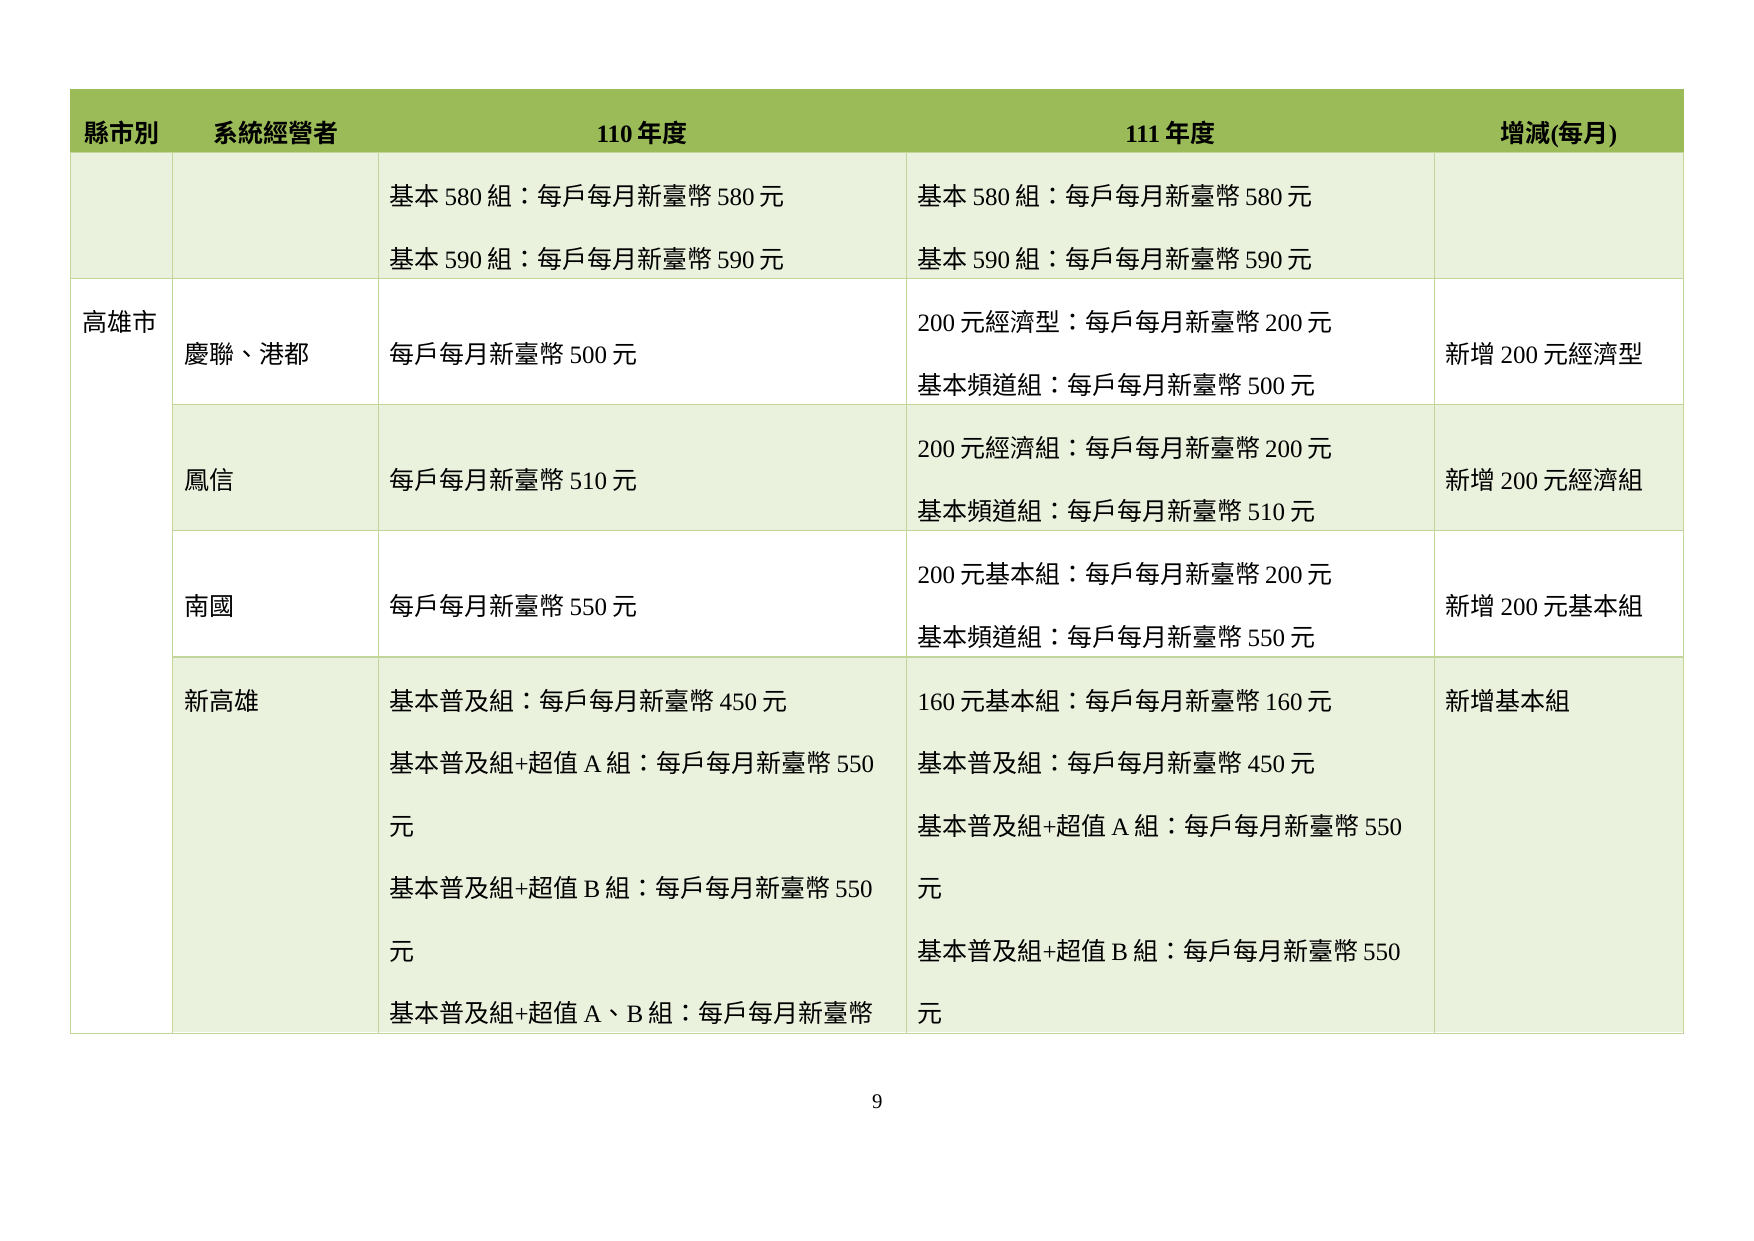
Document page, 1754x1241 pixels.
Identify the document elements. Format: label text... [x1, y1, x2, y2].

table_cell 新增基本組 [1435, 658, 1683, 1032]
table_cell 每戶每月新臺幣500元 [379, 279, 906, 404]
table_cell 200元經濟組：每戶每月新臺幣200元 基本頻道組：每戶每月新臺幣510元 [907, 405, 1434, 530]
table_cell 新增200元基本組 [1435, 531, 1683, 656]
table_cell 基本580組：每戶每月新臺幣580元 基本590組：每戶每月新臺幣590元 [379, 153, 906, 278]
table_cell [1435, 153, 1683, 278]
table_cell 慶聯、港都 [173, 279, 378, 404]
table_header 增減(每月) [1434, 90, 1683, 152]
table_cell 新高雄 [173, 658, 378, 1032]
table_cell [173, 153, 378, 278]
table_cell 每戶每月新臺幣510元 [379, 405, 906, 530]
table_cell [71, 153, 172, 278]
table_header 系統經營者 [173, 90, 378, 152]
table_cell 200元經濟型：每戶每月新臺幣200元 基本頻道組：每戶每月新臺幣500元 [907, 279, 1434, 404]
table_cell 每戶每月新臺幣550元 [379, 531, 906, 656]
table_cell 新增200元經濟組 [1435, 405, 1683, 530]
table_cell 高雄市 [71, 279, 172, 1032]
table_header 110年度 [378, 90, 906, 152]
table_cell 200元基本組：每戶每月新臺幣200元 基本頻道組：每戶每月新臺幣550元 [907, 531, 1434, 656]
table_cell 160元基本組：每戶每月新臺幣160元 基本普及組：每戶每月新臺幣450元 基本普及組+超值A組：每戶每月新臺幣550元 基本普及組+超值B組：每戶每月新臺幣550元 [907, 658, 1434, 1032]
table_cell 南國 [173, 531, 378, 656]
table_header 111年度 [906, 90, 1434, 152]
table_header 縣市別 [71, 90, 173, 152]
table_cell 鳳信 [173, 405, 378, 530]
table_cell 基本普及組：每戶每月新臺幣450元 基本普及組+超值A組：每戶每月新臺幣550元 基本普及組+超值B組：每戶每月新臺幣550元 基本普及組+超值A、B組：每戶每月新臺幣 [379, 658, 906, 1032]
table_cell 基本580組：每戶每月新臺幣580元 基本590組：每戶每月新臺幣590元 [907, 153, 1434, 278]
table_cell 新增200元經濟型 [1435, 279, 1683, 404]
